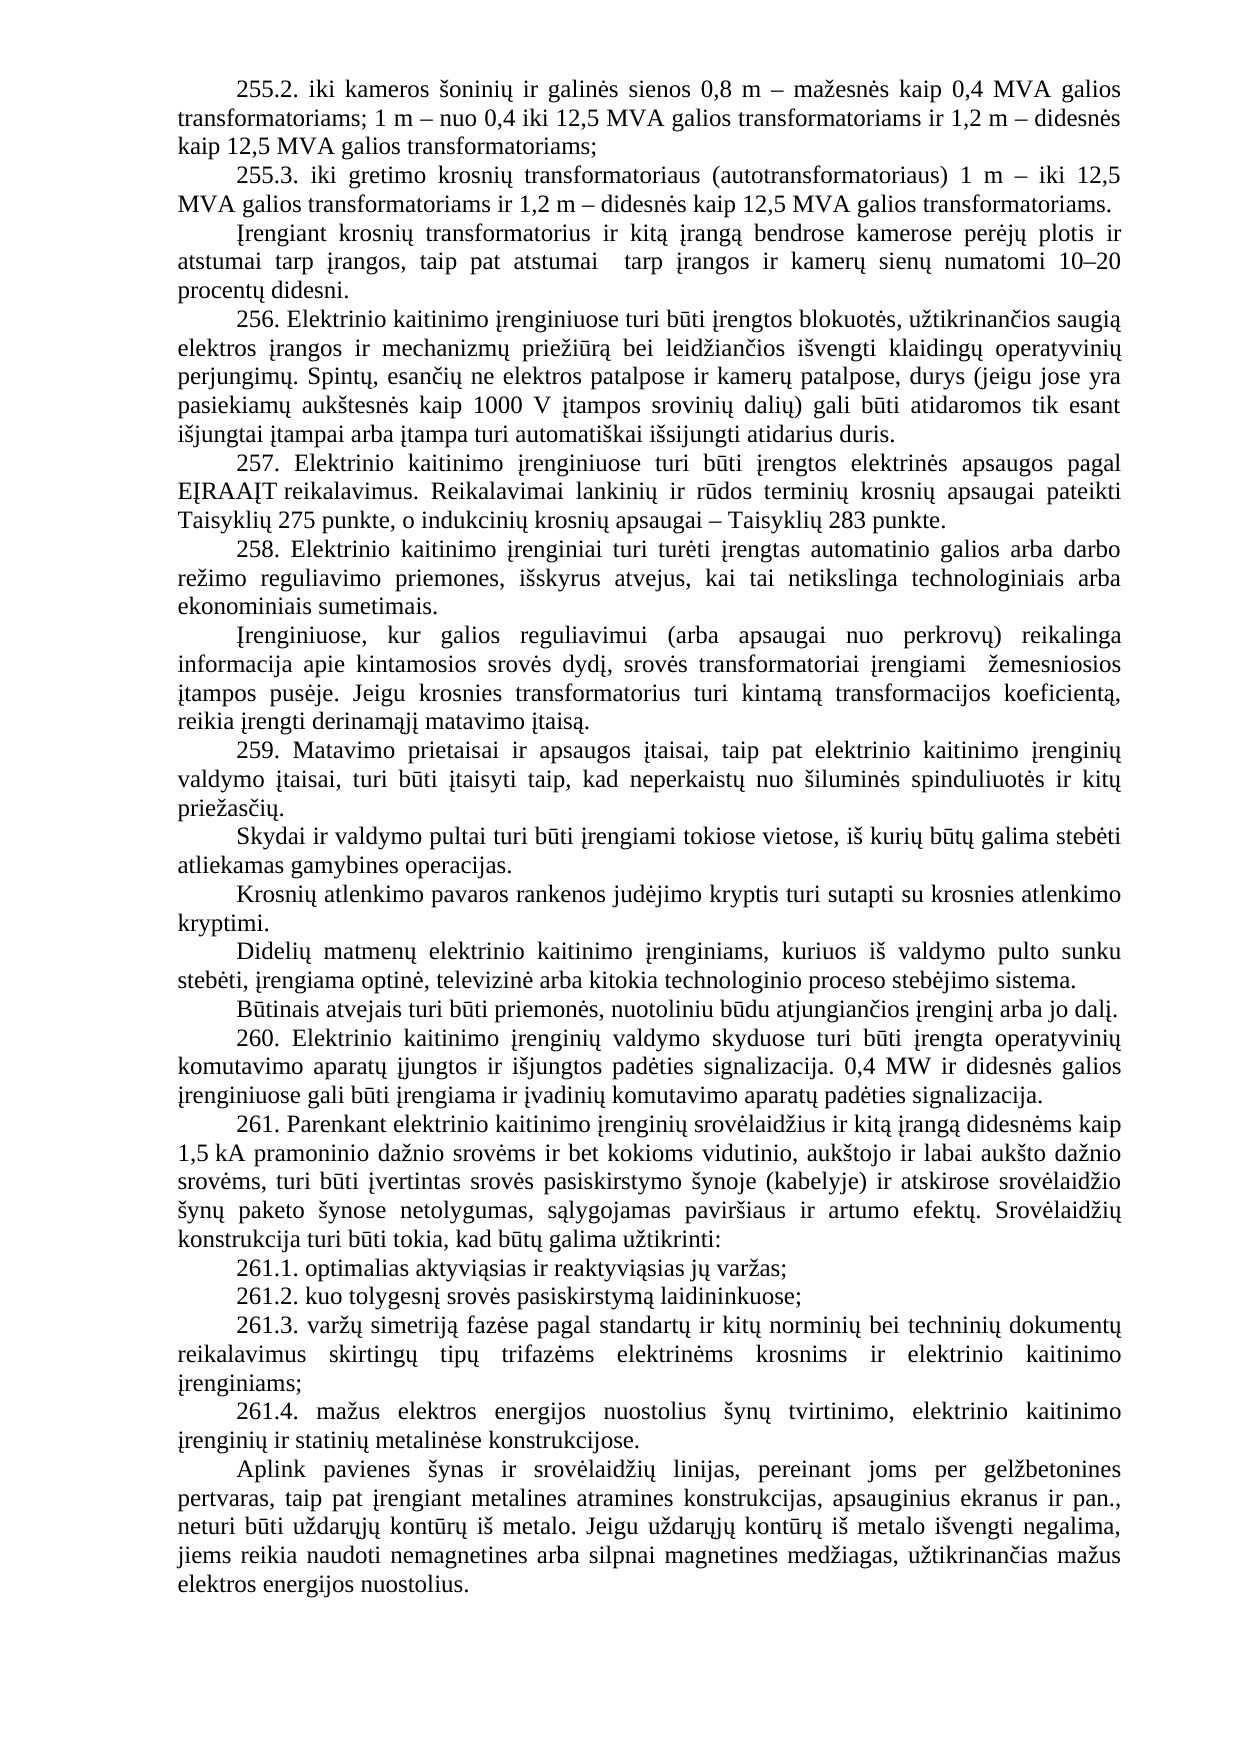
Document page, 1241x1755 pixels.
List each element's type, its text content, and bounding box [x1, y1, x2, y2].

text Krosnių atlenkimo pavaros rankenos judėjimo kryptis turi sutapti su krosnies atlenkimo kryptimi. [177, 879, 1122, 936]
text 255.2. iki kameros šoninių ir galinės sienos 0,8 m – mažesnės kaip 0,4 MVA galios transformatoriams; 1 m – nuo 0,4 iki 12,5 MVA galios transformatoriams ir 1,2 m – didesnės kaip 12,5 MVA galios transformatoriams; [177, 74, 1122, 160]
text Didelių matmenų elektrinio kaitinimo įrenginiams, kuriuos iš valdymo pulto sunku stebėti, įrengiama optinė, televizinė arba kitokia technologinio proceso stebėjimo sistema. [177, 936, 1122, 994]
text 261. Parenkant elektrinio kaitinimo įrenginių srovėlaidžius ir kitą įrangą didesnėms kaip 1,5 kA pramoninio dažnio srovėms ir bet kokioms vidutinio, aukštojo ir labai aukšto dažnio srovėms, turi būti įvertintas srovės pasiskirstymo šynoje (kabelyje) ir atskirose srovėlaidžio šynų paketo šynose netolygumas, sąlygojamas paviršiaus ir artumo efektų. Srovėlaidžių konstrukcija turi būti tokia, kad būtų galima užtikrinti: [177, 1109, 1122, 1253]
text 261.2. kuo tolygesnį srovės pasiskirstymą laidininkuose; [177, 1281, 1122, 1310]
text 256. Elektrinio kaitinimo įrenginiuose turi būti įrengtos blokuotės, užtikrinančios saugią elektros įrangos ir mechanizmų priežiūrą bei leidžiančios išvengti klaidingų operatyvinių perjungimų. Spintų, esančių ne elektros patalpose ir kamerų patalpose, durys (jeigu jose yra pasiekiamų aukštesnės kaip 1000 V įtampos srovinių dalių) gali būti atidaromos tik esant išjungtai įtampai arba įtampa turi automatiškai išsijungti atidarius duris. [177, 304, 1122, 448]
text 260. Elektrinio kaitinimo įrenginių valdymo skyduose turi būti įrengta operatyvinių komutavimo aparatų įjungtos ir išjungtos padėties signalizacija. 0,4 MW ir didesnės galios įrenginiuose gali būti įrengiama ir įvadinių komutavimo aparatų padėties signalizacija. [177, 1023, 1122, 1109]
text 257. Elektrinio kaitinimo įrenginiuose turi būti įrengtos elektrinės apsaugos pagal EĮRAAĮT reikalavimus. Reikalavimai lankinių ir rūdos terminių krosnių apsaugai pateikti Taisyklių 275 punkte, o indukcinių krosnių apsaugai – Taisyklių 283 punkte. [177, 448, 1122, 534]
text 258. Elektrinio kaitinimo įrenginiai turi turėti įrengtas automatinio galios arba darbo režimo reguliavimo priemones, išskyrus atvejus, kai tai netikslinga technologiniais arba ekonominiais sumetimais. [177, 534, 1122, 620]
text 261.3. varžų simetriją fazėse pagal standartų ir kitų norminių bei techninių dokumentų reikalavimus skirtingų tipų trifazėms elektrinėms krosnims ir elektrinio kaitinimo įrenginiams; [177, 1310, 1122, 1396]
text 261.1. optimalias aktyviąsias ir reaktyviąsias jų varžas; [177, 1253, 1122, 1281]
text Įrengiant krosnių transformatorius ir kitą įrangą bendrose kamerose perėjų plotis ir atstumai tarp įrangos, taip pat atstumai tarp įrangos ir kamerų sienų numatomi 10–20 procentų didesni. [177, 218, 1122, 304]
text 261.4. mažus elektros energijos nuostolius šynų tvirtinimo, elektrinio kaitinimo įrenginių ir statinių metalinėse konstrukcijose. [177, 1396, 1122, 1454]
text 259. Matavimo prietaisai ir apsaugos įtaisai, taip pat elektrinio kaitinimo įrenginių valdymo įtaisai, turi būti įtaisyti taip, kad neperkaistų nuo šiluminės spinduliuotės ir kitų priežasčių. [177, 735, 1122, 821]
text 255.3. iki gretimo krosnių transformatoriaus (autotransformatoriaus) 1 m – iki 12,5 MVA galios transformatoriams ir 1,2 m – didesnės kaip 12,5 MVA galios transformatoriams. [177, 160, 1122, 218]
text Būtinais atvejais turi būti priemonės, nuotoliniu būdu atjungiančios įrenginį arba jo dalį. [177, 994, 1122, 1023]
text Aplink pavienes šynas ir srovėlaidžių linijas, pereinant joms per gelžbetonines pertvaras, taip pat įrengiant metalines atramines konstrukcijas, apsauginius ekranus ir pan., neturi būti uždarųjų kontūrų iš metalo. Jeigu uždarųjų kontūrų iš metalo išvengti negalima, jiems reikia naudoti nemagnetines arba silpnai magnetines medžiagas, užtikrinančias mažus elektros energijos nuostolius. [177, 1454, 1122, 1598]
text Įrenginiuose, kur galios reguliavimui (arba apsaugai nuo perkrovų) reikalinga informacija apie kintamosios srovės dydį, srovės transformatoriai įrengiami žemesniosios įtampos pusėje. Jeigu krosnies transformatorius turi kintamą transformacijos koeficientą, reikia įrengti derinamąjį matavimo įtaisą. [177, 620, 1122, 735]
text Skydai ir valdymo pultai turi būti įrengiami tokiose vietose, iš kurių būtų galima stebėti atliekamas gamybines operacijas. [177, 821, 1122, 879]
